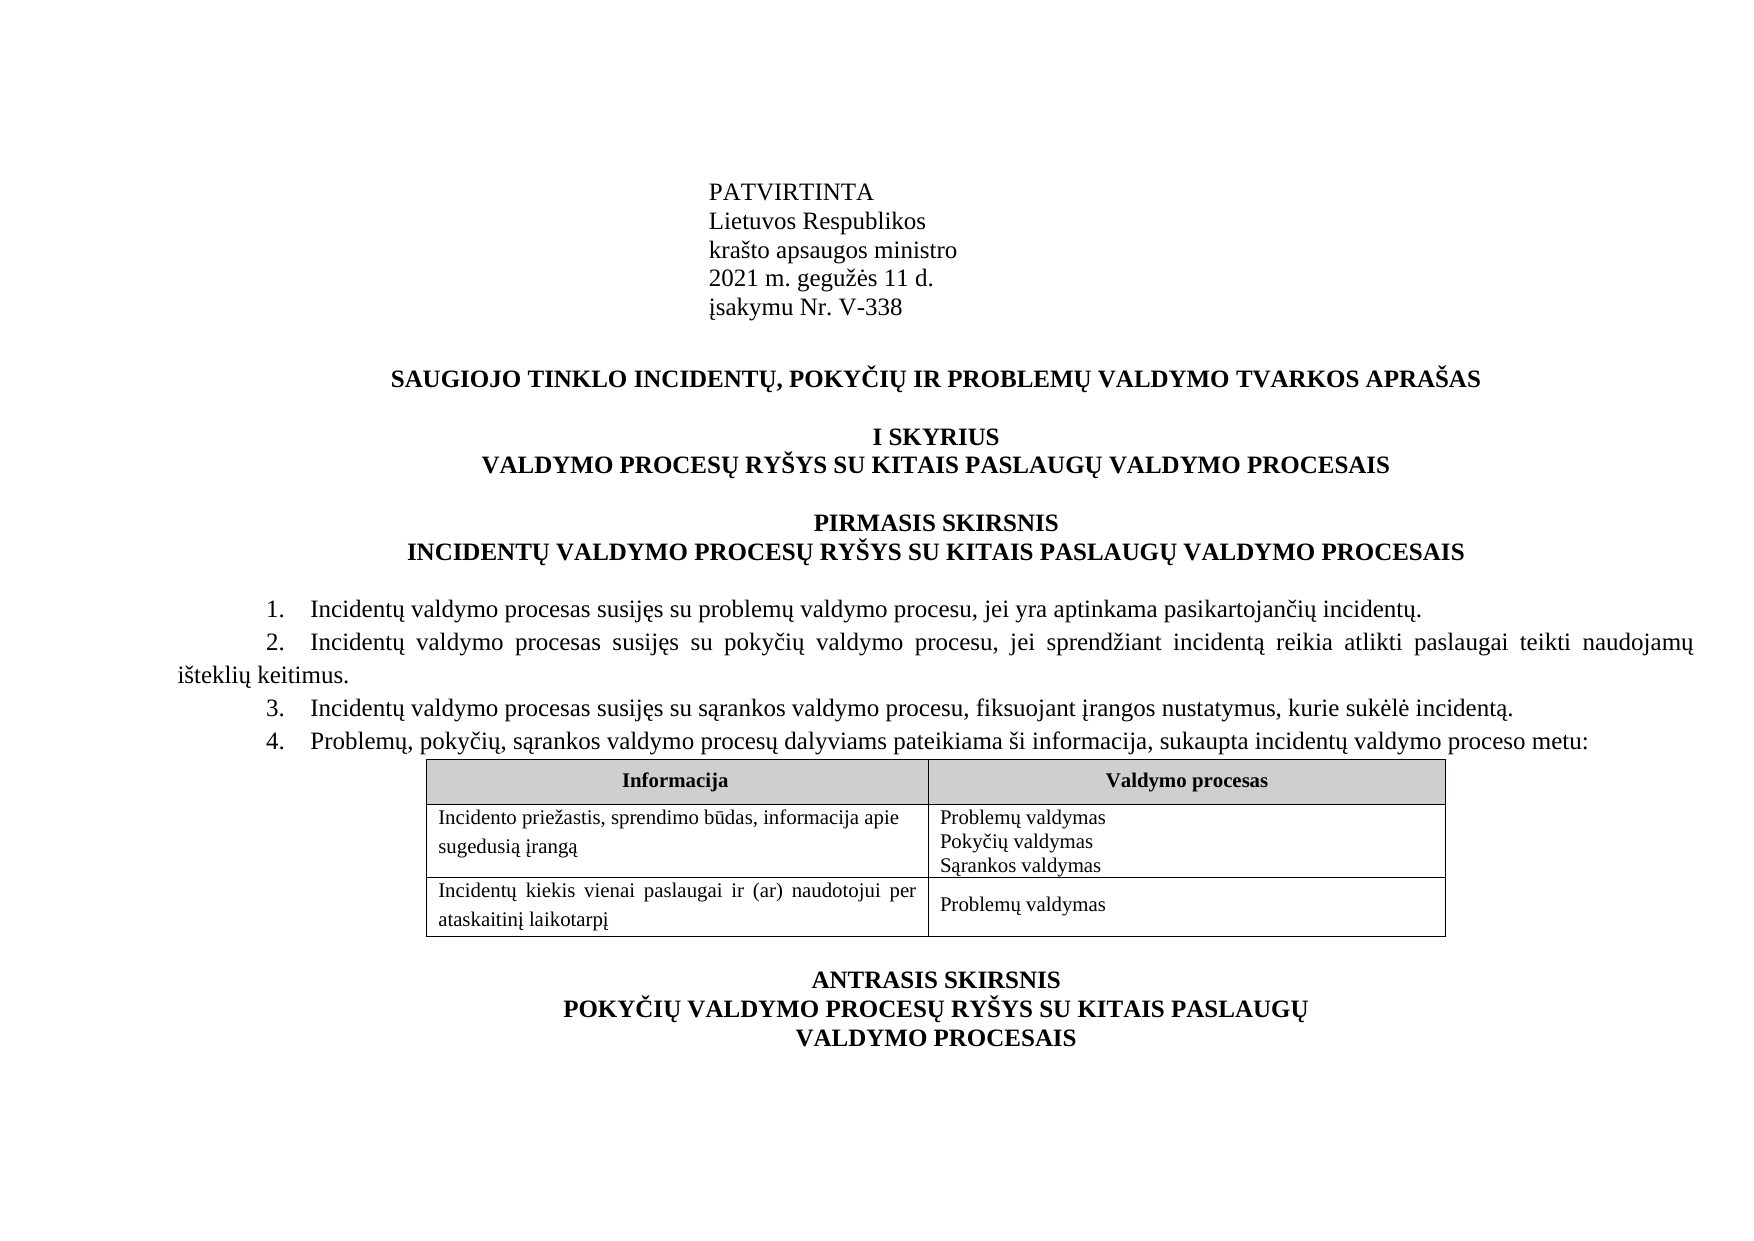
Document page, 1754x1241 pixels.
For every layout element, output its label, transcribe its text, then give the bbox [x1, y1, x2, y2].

table_header Valdymo procesas [929, 760, 1445, 804]
text 2021 m. gegužės 11 d. [177, 263, 1695, 292]
text VALDYMO PROCESAIS [177, 1023, 1695, 1052]
text krašto apsaugos ministro [177, 235, 1695, 263]
table_cell Problemų valdymas Pokyčių valdymas Sąrankos valdymas [929, 805, 1445, 877]
text 3. Incidentų valdymo procesas susijęs su sąrankos valdymo procesu, fiksuojant įrangos nustatymus, kurie sukėlė incidentą. [177, 693, 1695, 722]
text I SKYRIUS [177, 422, 1695, 450]
text 1. Incidentų valdymo procesas susijęs su problemų valdymo procesu, jei yra aptinkama pasikartojančių incidentų. [177, 594, 1695, 623]
table_header Informacija [427, 760, 928, 804]
text 4. Problemų, pokyčių, sąrankos valdymo procesų dalyviams pateikiama ši informacija, sukaupta incidentų valdymo proceso metu: [177, 726, 1695, 755]
text įsakymu Nr. V-338 [177, 292, 1695, 321]
text 2. Incidentų valdymo procesas susijęs su pokyčių valdymo procesu, jei sprendžiant incidentą reikia atlikti paslaugai teikti naudojamų išteklių keitimus. [177, 627, 1695, 689]
text SAUGIOJO TINKLO INCIDENTŲ, POKYČIŲ IR PROBLEMŲ VALDYMO TVARKOS APRAŠAS [177, 364, 1695, 393]
text ANTRASIS SKIRSNIS [177, 966, 1695, 994]
text INCIDENTŲ VALDYMO PROCESŲ RYŠYS SU KITAIS PASLAUGŲ VALDYMO PROCESAIS [177, 537, 1695, 565]
text Lietuvos Respublikos [177, 206, 1695, 235]
text POKYČIŲ VALDYMO PROCESŲ RYŠYS SU KITAIS PASLAUGŲ [177, 994, 1695, 1023]
text VALDYMO PROCESŲ RYŠYS SU KITAIS PASLAUGŲ VALDYMO PROCESAIS [177, 450, 1695, 479]
text PATVIRTINTA [177, 177, 1695, 206]
text PIRMASIS SKIRSNIS [177, 508, 1695, 537]
table_cell Incidento priežastis, sprendimo būdas, informacija apie sugedusią įrangą [427, 805, 928, 877]
table_cell Incidentų kiekis vienai paslaugai ir (ar) naudotojui per ataskaitinį laikotarpį [427, 878, 928, 936]
table_cell Problemų valdymas [929, 878, 1445, 936]
